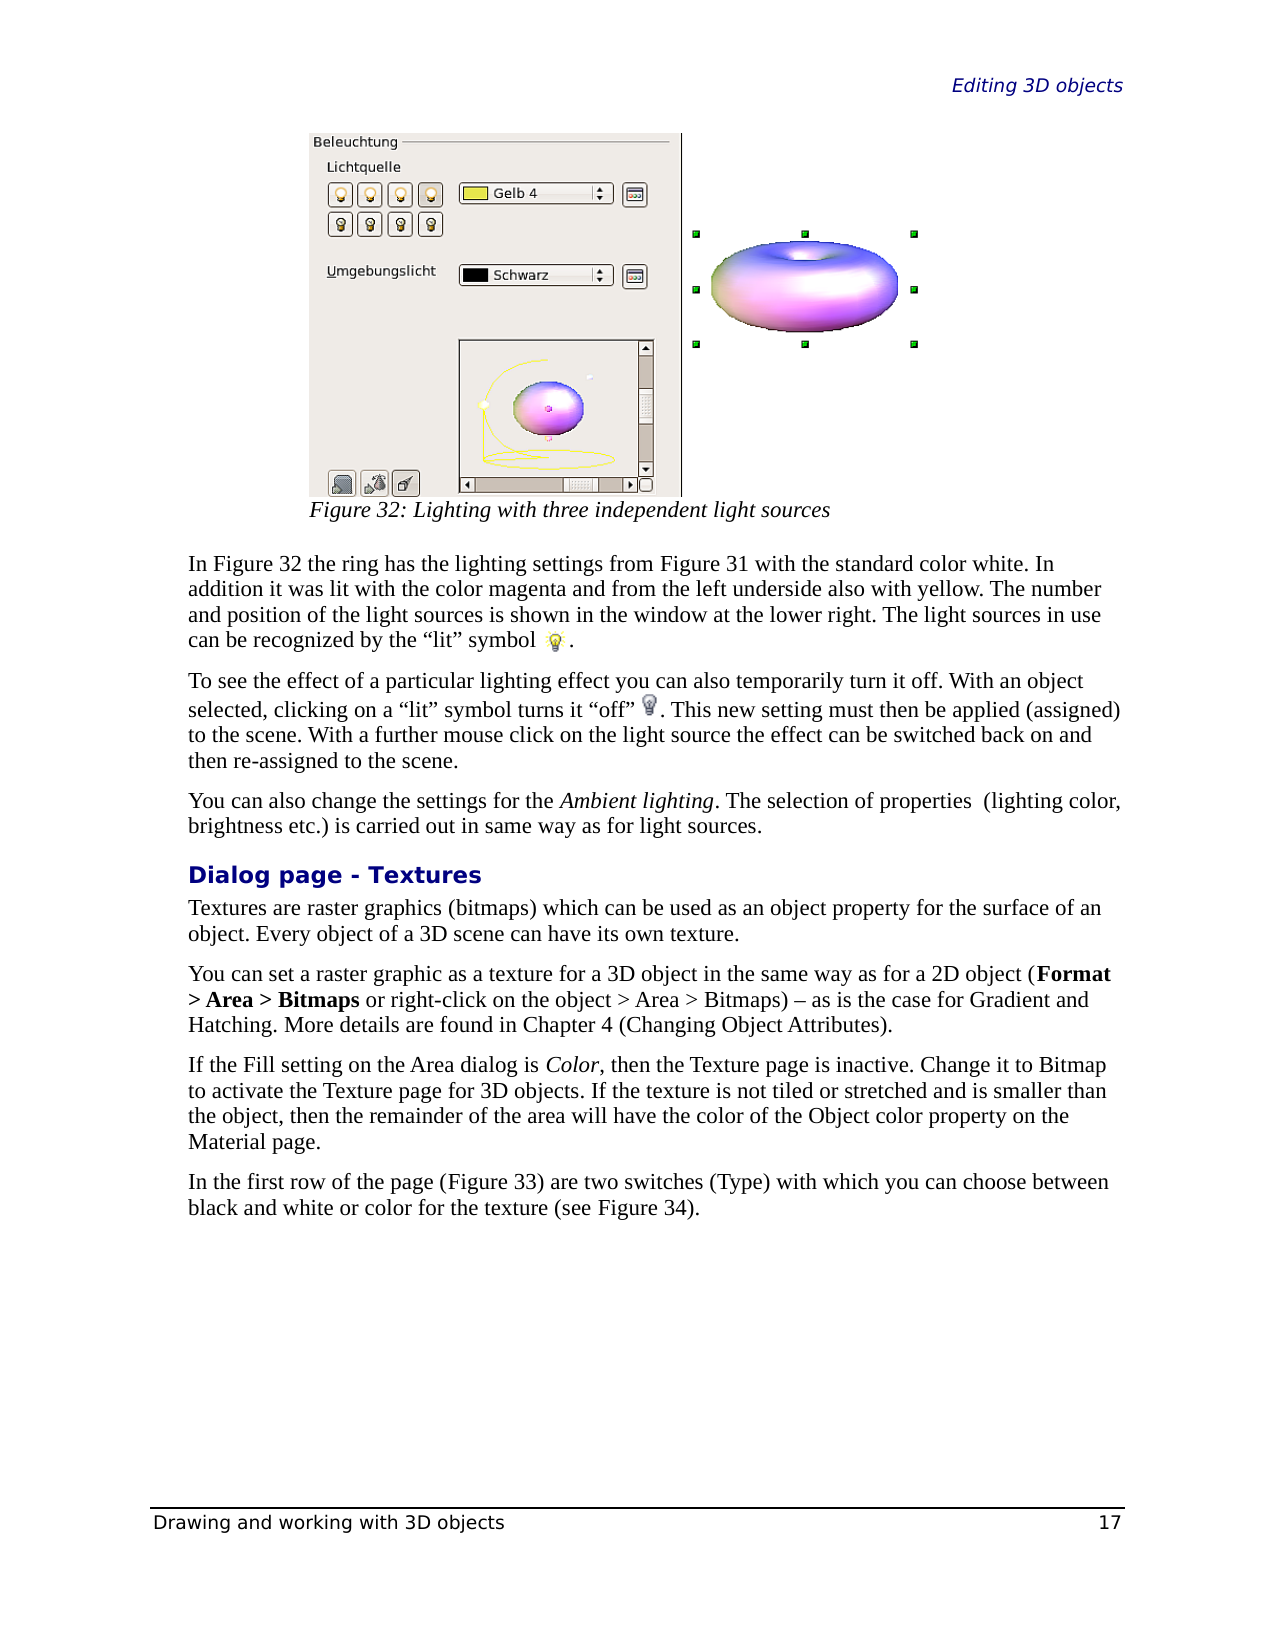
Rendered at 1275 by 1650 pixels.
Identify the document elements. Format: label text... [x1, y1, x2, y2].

text If the Fill setting on the Area dialog is Color, then the Texture page is inactive. Change it to Bitmap to activate the Texture page for 3D objects. If the texture is not tiled or stretched and is smaller than the object, then the remainder of the area will have the color of the Object color property on the Material page. [188, 1052, 1125, 1154]
text You can set a raster graphic as a texture for a 3D object in the same way as for a 2D object (Format > Area > Bitmaps or right-click on the object > Area > Bitmaps) – as is the case for Gradient and Hatching. More details are found in Chapter 4 (Changing Object Attributes). [188, 961, 1125, 1038]
subtitle Dialog page - Textures [188, 862, 1125, 889]
text Figure 32: Lighting with three independent light sources [309, 134, 966, 522]
text In Figure 32 the ring has the lighting settings from Figure 31 with the standard color white. In addition it was lit with the color magenta and from the left underside also with yellow. The number and position of the light sources is shown in the window at the lower right. The light sources in use can be recognized by the “lit” symbol . [188, 551, 1125, 653]
picture [309, 133, 920, 497]
text To see the effect of a particular lighting effect you can also temporarily turn it off. With an object selected, clicking on a “lit” symbol turns it “off” . This new setting must then be applied (assigned) to the scene. With a further mouse click on the light source the effect can be switched back on and then re-assigned to the scene. [188, 668, 1125, 773]
text In the first row of the page (Figure 33) are two switches (Type) with which you can choose between black and white or color for the texture (see Figure 34). [188, 1169, 1125, 1220]
text Textures are raster graphics (bitmaps) which can be used as an object property for the surface of an object. Every object of a 3D scene can have its own texture. [188, 895, 1125, 946]
picture [641, 693, 660, 717]
text You can also change the settings for the Ambient lighting. The selection of properties (lighting color, brightness etc.) is carried out in same way as for light sources. [188, 788, 1125, 839]
picture [542, 629, 569, 653]
